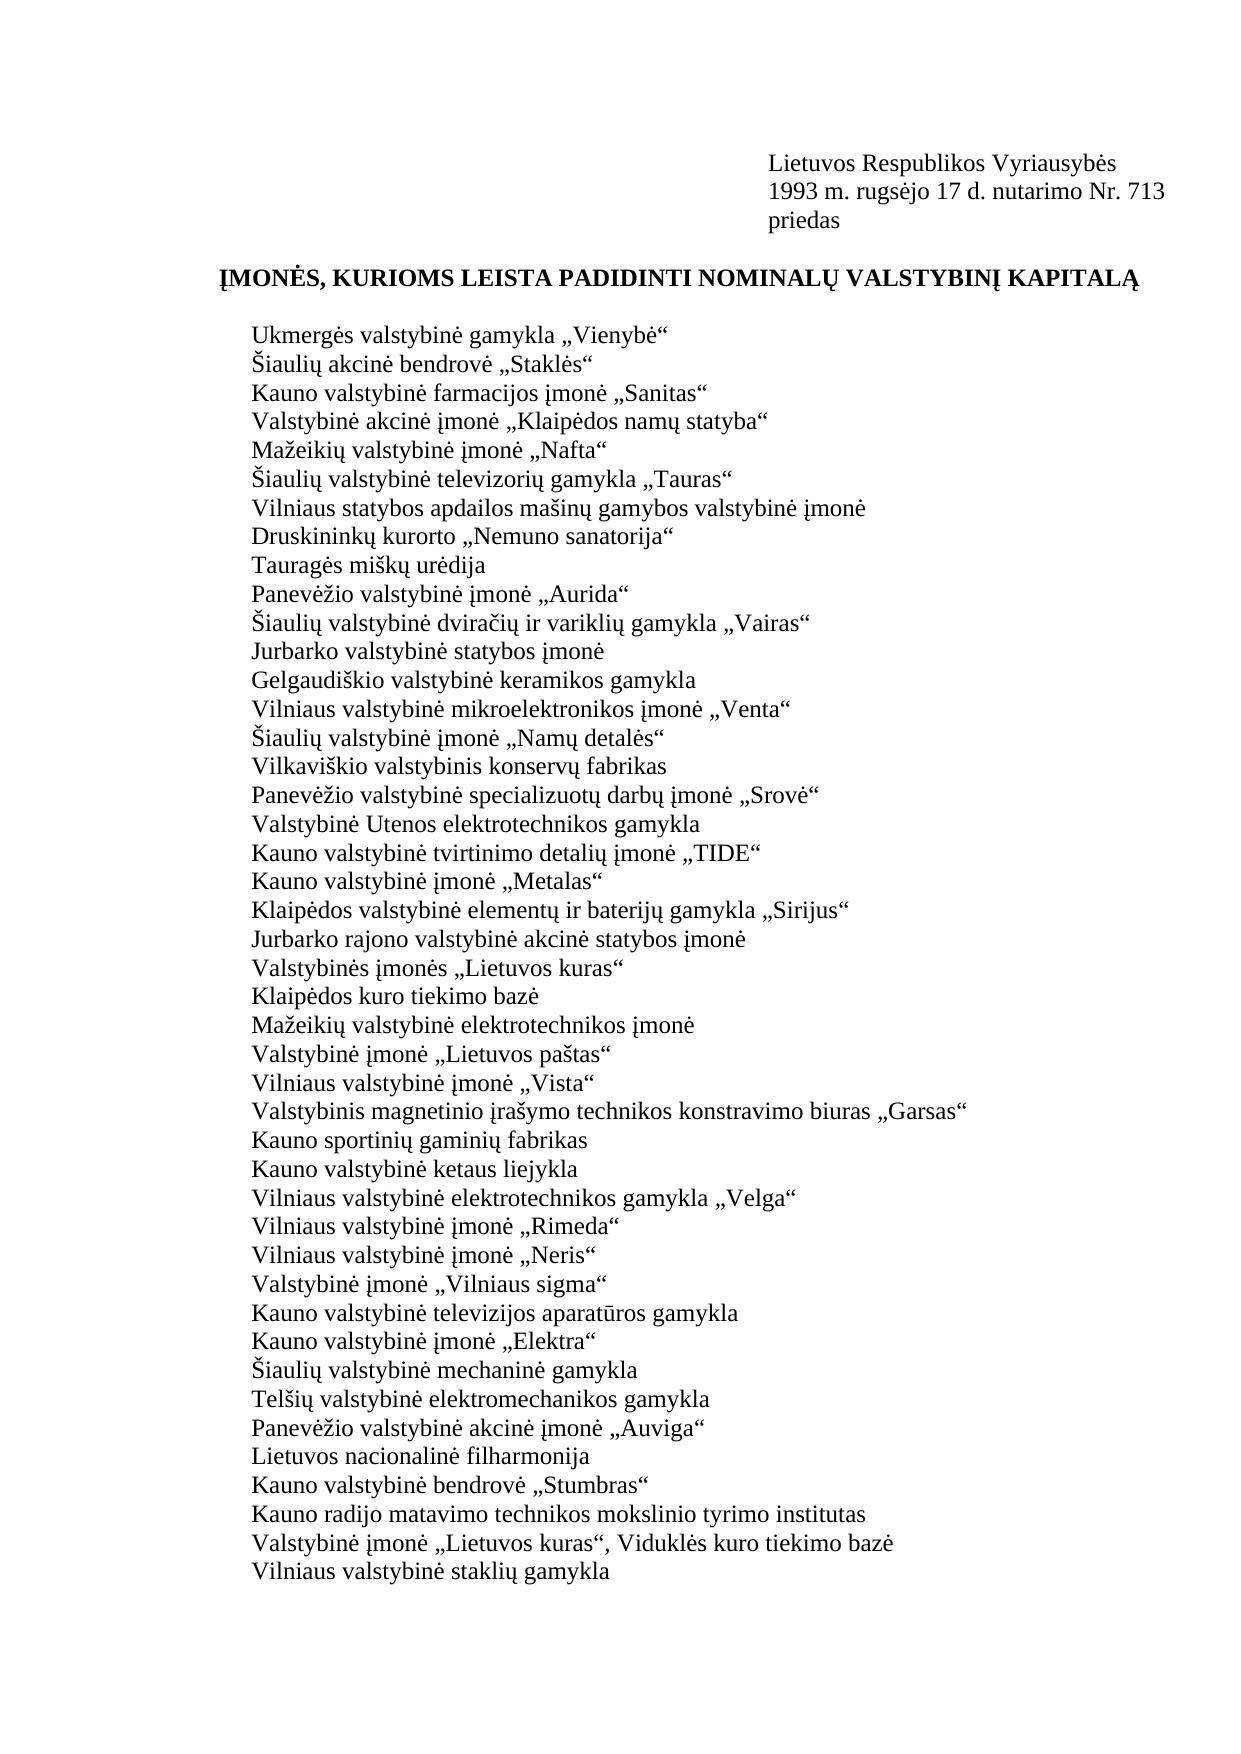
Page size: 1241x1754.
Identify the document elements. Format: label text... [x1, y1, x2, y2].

text Panevėžio valstybinė specializuotų darbų įmonė „Srovė“ [177, 780, 1181, 809]
text ĮMONĖS, KURIOMS LEISTA PADIDINTI NOMINALŲ VALSTYBINĮ KAPITALĄ [177, 263, 1181, 291]
text Valstybinė įmonė „Lietuvos kuras“, Viduklės kuro tiekimo bazė [177, 1528, 1181, 1556]
text priedas [177, 205, 1181, 234]
text Valstybinė Utenos elektrotechnikos gamykla [177, 809, 1181, 838]
text Valstybinės įmonės „Lietuvos kuras“ [177, 953, 1181, 981]
text Vilniaus valstybinė įmonė „Neris“ [177, 1240, 1181, 1269]
text Druskininkų kurorto „Nemuno sanatorija“ [177, 521, 1181, 550]
text Vilniaus statybos apdailos mašinų gamybos valstybinė įmonė [177, 493, 1181, 521]
text Kauno sportinių gaminių fabrikas [177, 1125, 1181, 1154]
text Valstybinis magnetinio įrašymo technikos konstravimo biuras „Garsas“ [177, 1096, 1181, 1125]
text Panevėžio valstybinė akcinė įmonė „Auviga“ [177, 1413, 1181, 1441]
text 1993 m. rugsėjo 17 d. nutarimo Nr. 713 [177, 176, 1181, 205]
text Valstybinė įmonė „Lietuvos paštas“ [177, 1039, 1181, 1068]
text Kauno valstybinė įmonė „Elektra“ [177, 1326, 1181, 1355]
text Kauno valstybinė ketaus liejykla [177, 1154, 1181, 1183]
text Gelgaudiškio valstybinė keramikos gamykla [177, 665, 1181, 694]
text Panevėžio valstybinė įmonė „Aurida“ [177, 579, 1181, 608]
text Telšių valstybinė elektromechanikos gamykla [177, 1384, 1181, 1413]
text Tauragės miškų urėdija [177, 550, 1181, 579]
text Valstybinė akcinė įmonė „Klaipėdos namų statyba“ [177, 406, 1181, 435]
text Jurbarko valstybinė statybos įmonė [177, 636, 1181, 665]
text Jurbarko rajono valstybinė akcinė statybos įmonė [177, 924, 1181, 953]
text Kauno valstybinė bendrovė „Stumbras“ [177, 1470, 1181, 1499]
text Valstybinė įmonė „Vilniaus sigma“ [177, 1269, 1181, 1298]
text Šiaulių valstybinė mechaninė gamykla [177, 1355, 1181, 1384]
text Mažeikių valstybinė įmonė „Nafta“ [177, 435, 1181, 464]
text Kauno valstybinė įmonė „Metalas“ [177, 866, 1181, 895]
text Mažeikių valstybinė elektrotechnikos įmonė [177, 1010, 1181, 1039]
text Lietuvos Respublikos Vyriausybės [177, 148, 1181, 176]
text Vilniaus valstybinė mikroelektronikos įmonė „Venta“ [177, 694, 1181, 723]
text Šiaulių valstybinė įmonė „Namų detalės“ [177, 723, 1181, 751]
text Vilniaus valstybinė staklių gamykla [177, 1556, 1181, 1585]
text Klaipėdos kuro tiekimo bazė [177, 981, 1181, 1010]
text Vilkaviškio valstybinis konservų fabrikas [177, 751, 1181, 780]
text Vilniaus valstybinė elektrotechnikos gamykla „Velga“ [177, 1183, 1181, 1211]
text Kauno valstybinė tvirtinimo detalių įmonė „TIDE“ [177, 838, 1181, 866]
text Kauno valstybinė farmacijos įmonė „Sanitas“ [177, 378, 1181, 406]
text Ukmergės valstybinė gamykla „Vienybė“ [177, 320, 1181, 349]
text Kauno valstybinė televizijos aparatūros gamykla [177, 1298, 1181, 1326]
text Šiaulių akcinė bendrovė „Staklės“ [177, 349, 1181, 378]
text Vilniaus valstybinė įmonė „Vista“ [177, 1068, 1181, 1096]
text Šiaulių valstybinė dviračių ir variklių gamykla „Vairas“ [177, 608, 1181, 636]
text Lietuvos nacionalinė filharmonija [177, 1441, 1181, 1470]
text Kauno radijo matavimo technikos mokslinio tyrimo institutas [177, 1499, 1181, 1528]
text Vilniaus valstybinė įmonė „Rimeda“ [177, 1211, 1181, 1240]
text Klaipėdos valstybinė elementų ir baterijų gamykla „Sirijus“ [177, 895, 1181, 924]
text Šiaulių valstybinė televizorių gamykla „Tauras“ [177, 464, 1181, 493]
